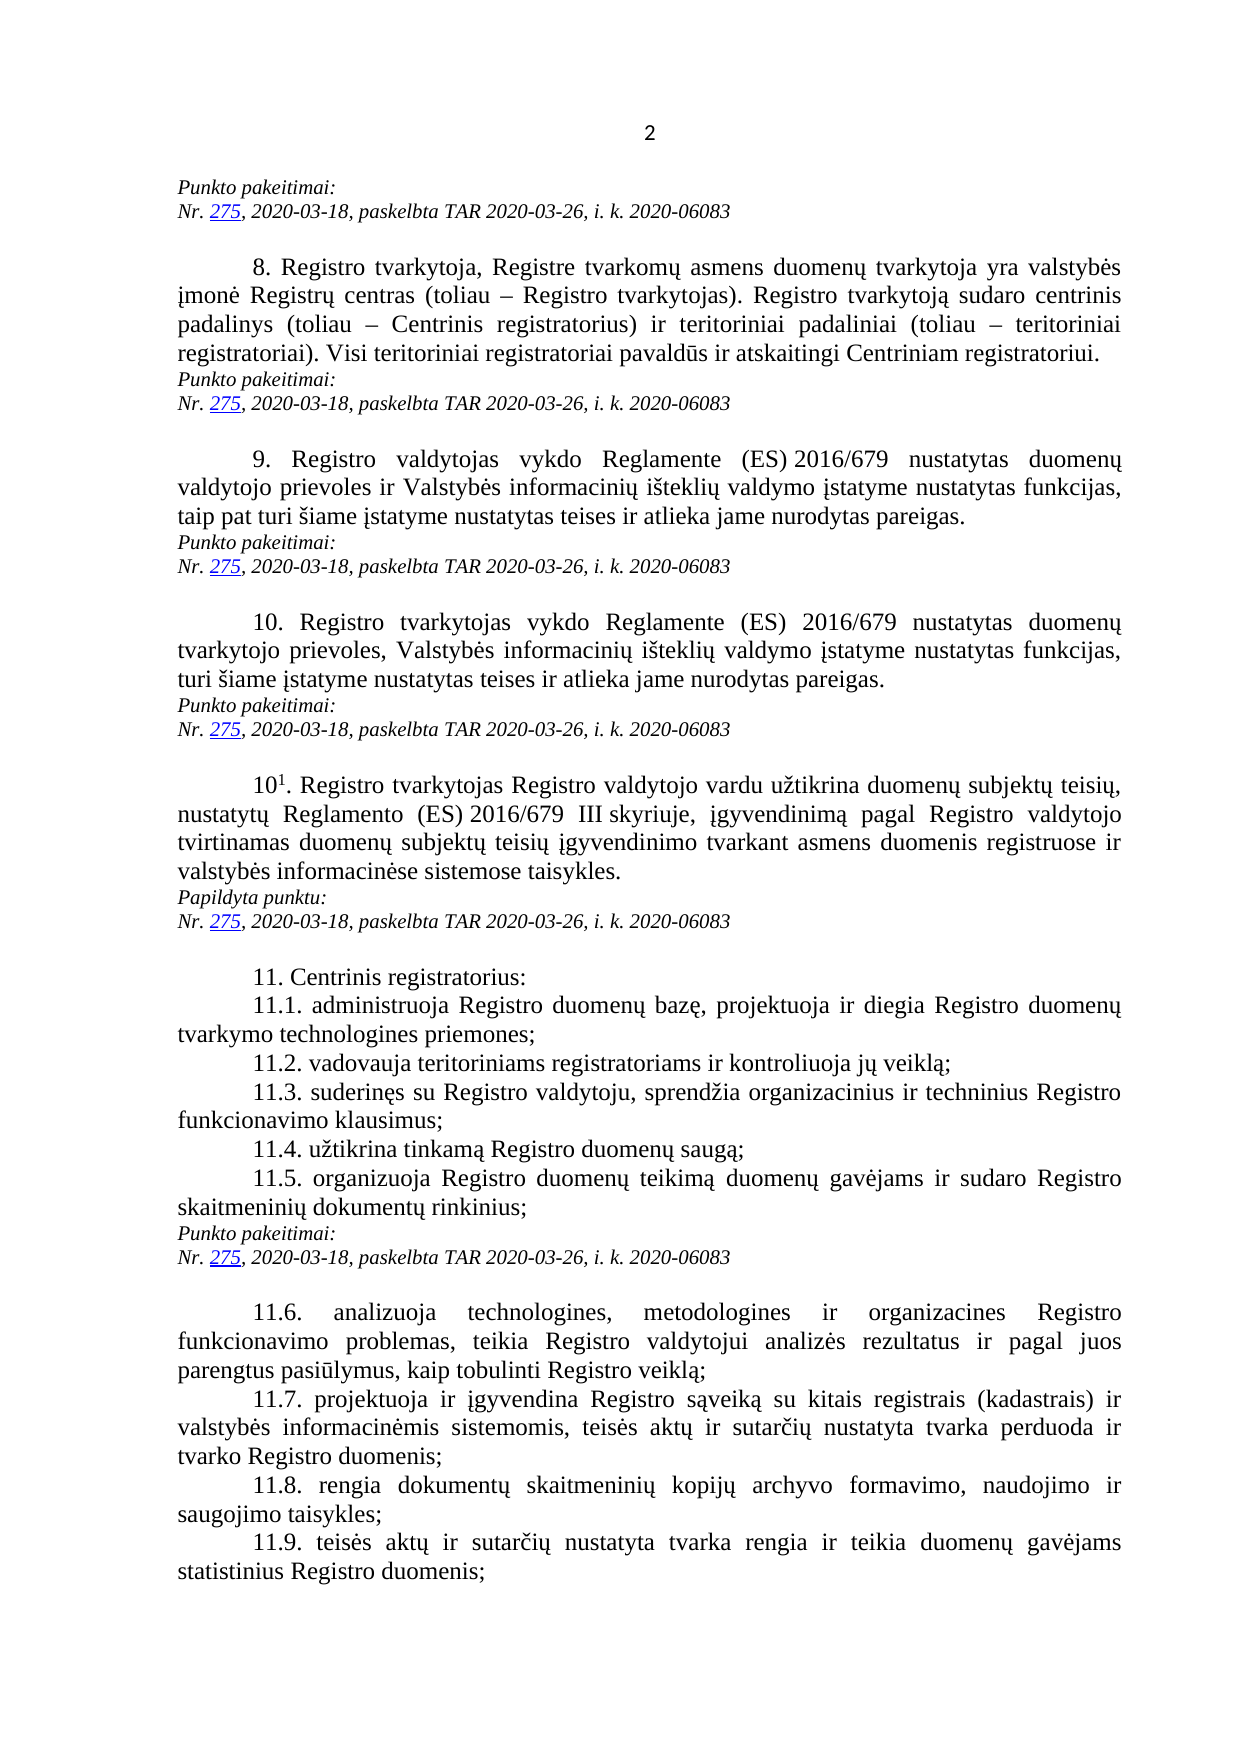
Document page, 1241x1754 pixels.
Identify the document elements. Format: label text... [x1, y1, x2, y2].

text 10. Registro tvarkytojas vykdo Reglamente (ES) 2016/679 nustatytas duomenų tvarkytojo prievoles, Valstybės informacinių išteklių valdymo įstatyme nustatytas funkcijas, turi šiame įstatyme nustatytas teises ir atlieka jame nurodytas pareigas. [177, 607, 1122, 693]
text 9. Registro valdytojas vykdo Reglamente (ES) 2016/679 nustatytas duomenų valdytojo prievoles ir Valstybės informacinių išteklių valdymo įstatyme nustatytas funkcijas, taip pat turi šiame įstatyme nustatytas teises ir atlieka jame nurodytas pareigas. [177, 444, 1122, 530]
text 11.7. projektuoja ir įgyvendina Registro sąveiką su kitais registrais (kadastrais) ir valstybės informacinėmis sistemomis, teisės aktų ir sutarčių nustatyta tvarka perduoda ir tvarko Registro duomenis; [177, 1384, 1122, 1470]
text 11.5. organizuoja Registro duomenų teikimą duomenų gavėjams ir sudaro Registro skaitmeninių dokumentų rinkinius; [177, 1163, 1122, 1221]
text Punkto pakeitimai: [177, 175, 1122, 199]
text 11. Centrinis registratorius: [177, 962, 1122, 991]
text 11.2. vadovauja teritoriniams registratoriams ir kontroliuoja jų veiklą; [177, 1048, 1122, 1077]
text 11.4. užtikrina tinkamą Registro duomenų saugą; [177, 1134, 1122, 1163]
text 101. Registro tvarkytojas Registro valdytojo vardu užtikrina duomenų subjektų teisių, nustatytų Reglamento (ES) 2016/679 III skyriuje, įgyvendinimą pagal Registro valdytojo tvirtinamas duomenų subjektų teisių įgyvendinimo tvarkant asmens duomenis registruose ir valstybės informacinėse sistemose taisykles. [177, 770, 1122, 885]
text 8. Registro tvarkytoja, Registre tvarkomų asmens duomenų tvarkytoja yra valstybės įmonė Registrų centras (toliau – Registro tvarkytojas). Registro tvarkytoją sudaro centrinis padalinys (toliau – Centrinis registratorius) ir teritoriniai padaliniai (toliau – teritoriniai registratoriai). Visi teritoriniai registratoriai pavaldūs ir atskaitingi Centriniam registratoriui. [177, 252, 1122, 367]
text Nr. 275, 2020-03-18, paskelbta TAR 2020-03-26, i. k. 2020-06083 [177, 391, 1122, 415]
text Punkto pakeitimai: [177, 530, 1122, 554]
text Nr. 275, 2020-03-18, paskelbta TAR 2020-03-26, i. k. 2020-06083 [177, 909, 1122, 933]
text 11.3. suderinęs su Registro valdytoju, sprendžia organizacinius ir techninius Registro funkcionavimo klausimus; [177, 1077, 1122, 1134]
text 11.9. teisės aktų ir sutarčių nustatyta tvarka rengia ir teikia duomenų gavėjams statistinius Registro duomenis; [177, 1527, 1122, 1585]
text Punkto pakeitimai: [177, 693, 1122, 717]
text Nr. 275, 2020-03-18, paskelbta TAR 2020-03-26, i. k. 2020-06083 [177, 717, 1122, 741]
text 11.1. administruoja Registro duomenų bazę, projektuoja ir diegia Registro duomenų tvarkymo technologines priemones; [177, 991, 1122, 1048]
text Nr. 275, 2020-03-18, paskelbta TAR 2020-03-26, i. k. 2020-06083 [177, 199, 1122, 223]
text 11.8. rengia dokumentų skaitmeninių kopijų archyvo formavimo, naudojimo ir saugojimo taisykles; [177, 1470, 1122, 1527]
text Punkto pakeitimai: [177, 1221, 1122, 1244]
text Nr. 275, 2020-03-18, paskelbta TAR 2020-03-26, i. k. 2020-06083 [177, 554, 1122, 578]
text Punkto pakeitimai: [177, 367, 1122, 391]
text 11.6. analizuoja technologines, metodologines ir organizacines Registro funkcionavimo problemas, teikia Registro valdytojui analizės rezultatus ir pagal juos parengtus pasiūlymus, kaip tobulinti Registro veiklą; [177, 1297, 1122, 1384]
text Papildyta punktu: [177, 885, 1122, 909]
text Nr. 275, 2020-03-18, paskelbta TAR 2020-03-26, i. k. 2020-06083 [177, 1244, 1122, 1269]
